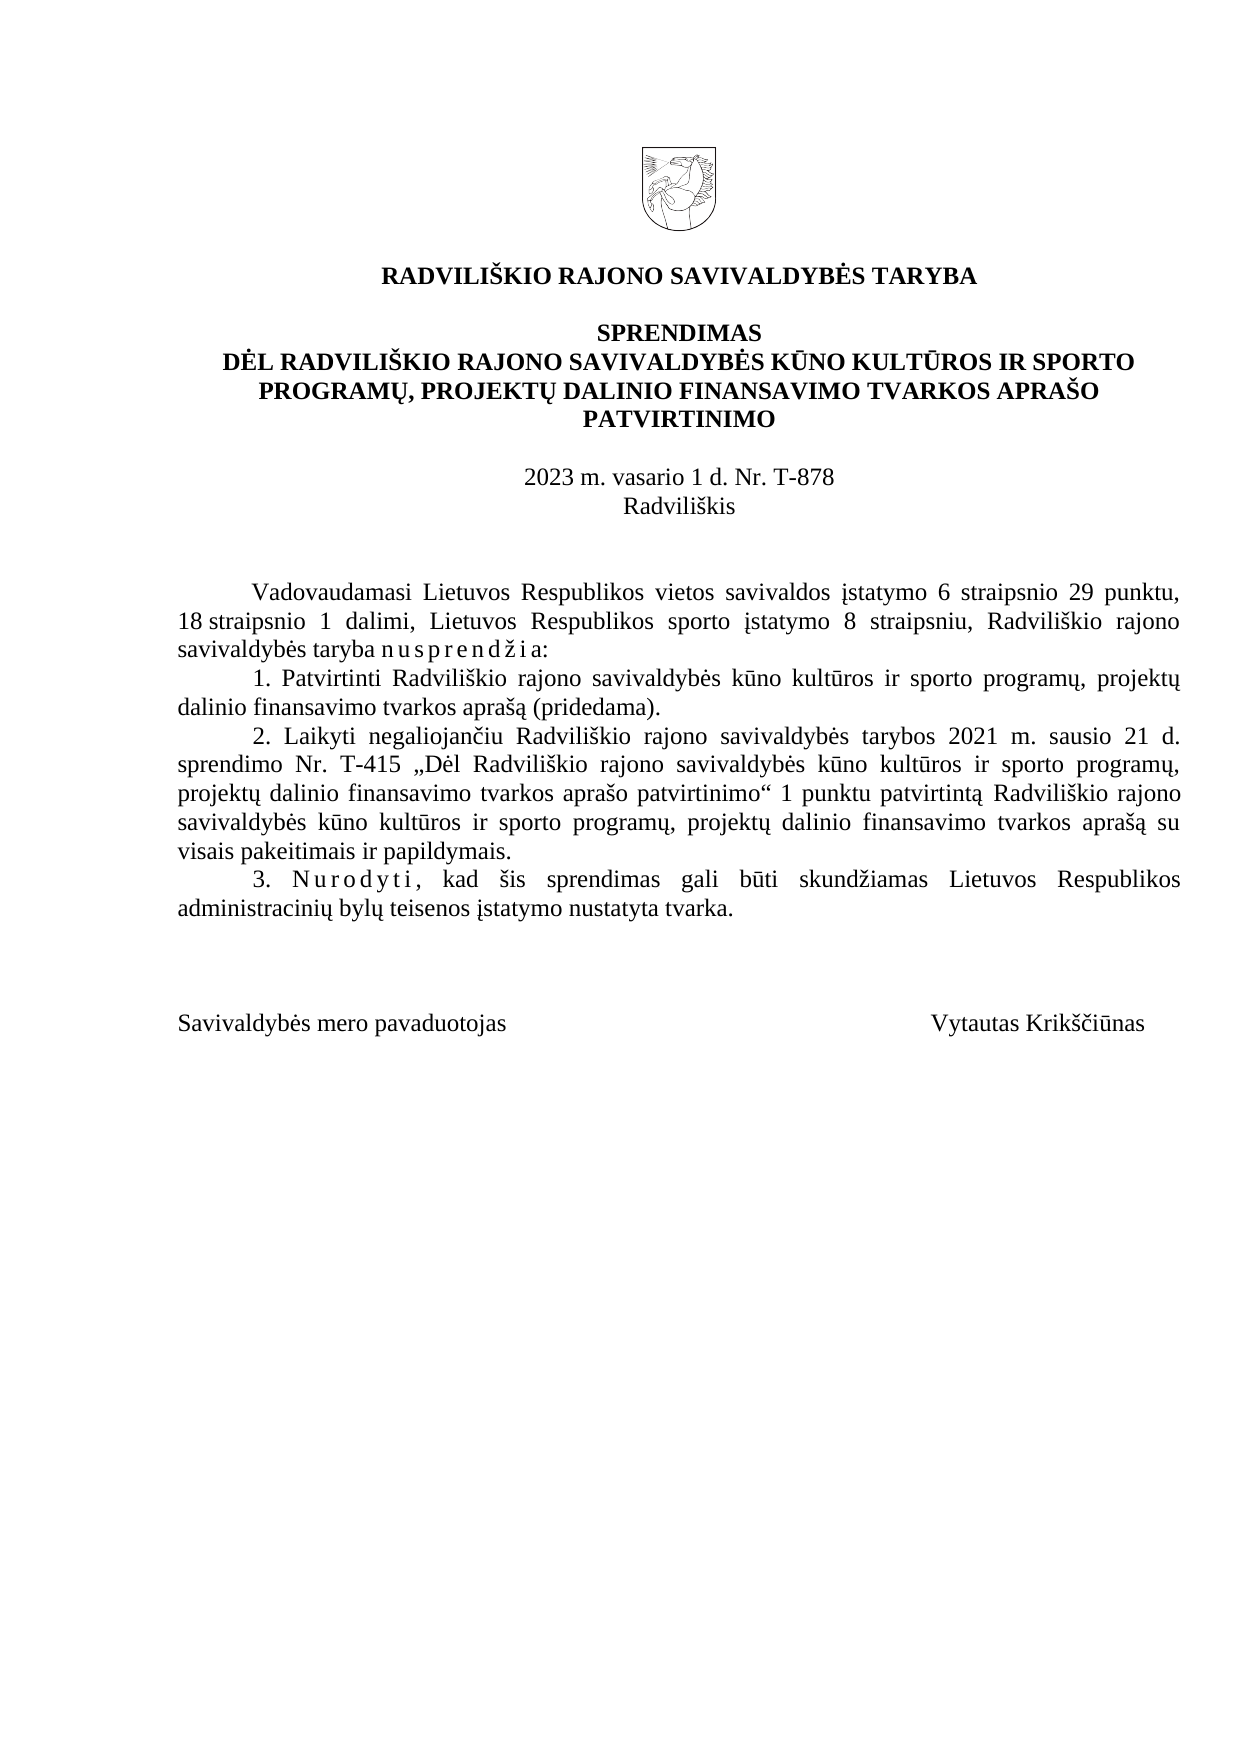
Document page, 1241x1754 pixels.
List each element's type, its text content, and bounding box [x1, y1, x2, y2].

text SPRENDIMAS [177, 318, 1181, 347]
text Vadovaudamasi Lietuvos Respublikos vietos savivaldos įstatymo 6 straipsnio 29 punktu, 18 straipsnio 1 dalimi, Lietuvos Respublikos sporto įstatymo 8 straipsniu, Radviliškio rajono savivaldybės taryba nusprendžia: [177, 577, 1181, 663]
text Radviliškis [177, 491, 1181, 519]
text 1. Patvirtinti Radviliškio rajono savivaldybės kūno kultūros ir sporto programų, projektų dalinio finansavimo tvarkos aprašą (pridedama). [177, 663, 1181, 721]
text DĖL RADVILIŠKIO RAJONO SAVIVALDYBĖS KŪNO KULTŪROS IR SPORTO PROGRAMŲ, PROJEKTŲ DALINIO FINANSAVIMO TVARKOS APRAŠO PATVIRTINIMO [177, 347, 1181, 433]
text 2. Laikyti negaliojančiu Radviliškio rajono savivaldybės tarybos 2021 m. sausio 21 d. sprendimo Nr. T-415 „Dėl Radviliškio rajono savivaldybės kūno kultūros ir sporto programų, projektų dalinio finansavimo tvarkos aprašo patvirtinimo“ 1 punktu patvirtintą Radviliškio rajono savivaldybės kūno kultūros ir sporto programų, projektų dalinio finansavimo tvarkos aprašą su visais pakeitimais ir papildymais. [177, 721, 1181, 864]
text 2023 m. vasario 1 d. Nr. T-878 [177, 462, 1181, 491]
text 3. Nurodyti, kad šis sprendimas gali būti skundžiamas Lietuvos Respublikos administracinių bylų teisenos įstatymo nustatyta tvarka. [177, 864, 1181, 922]
text Savivaldybės mero pavaduotojas Vytautas Krikščiūnas [177, 1008, 1181, 1037]
text RADVILIŠKIO RAJONO SAVIVALDYBĖS TARYBA [177, 261, 1181, 289]
